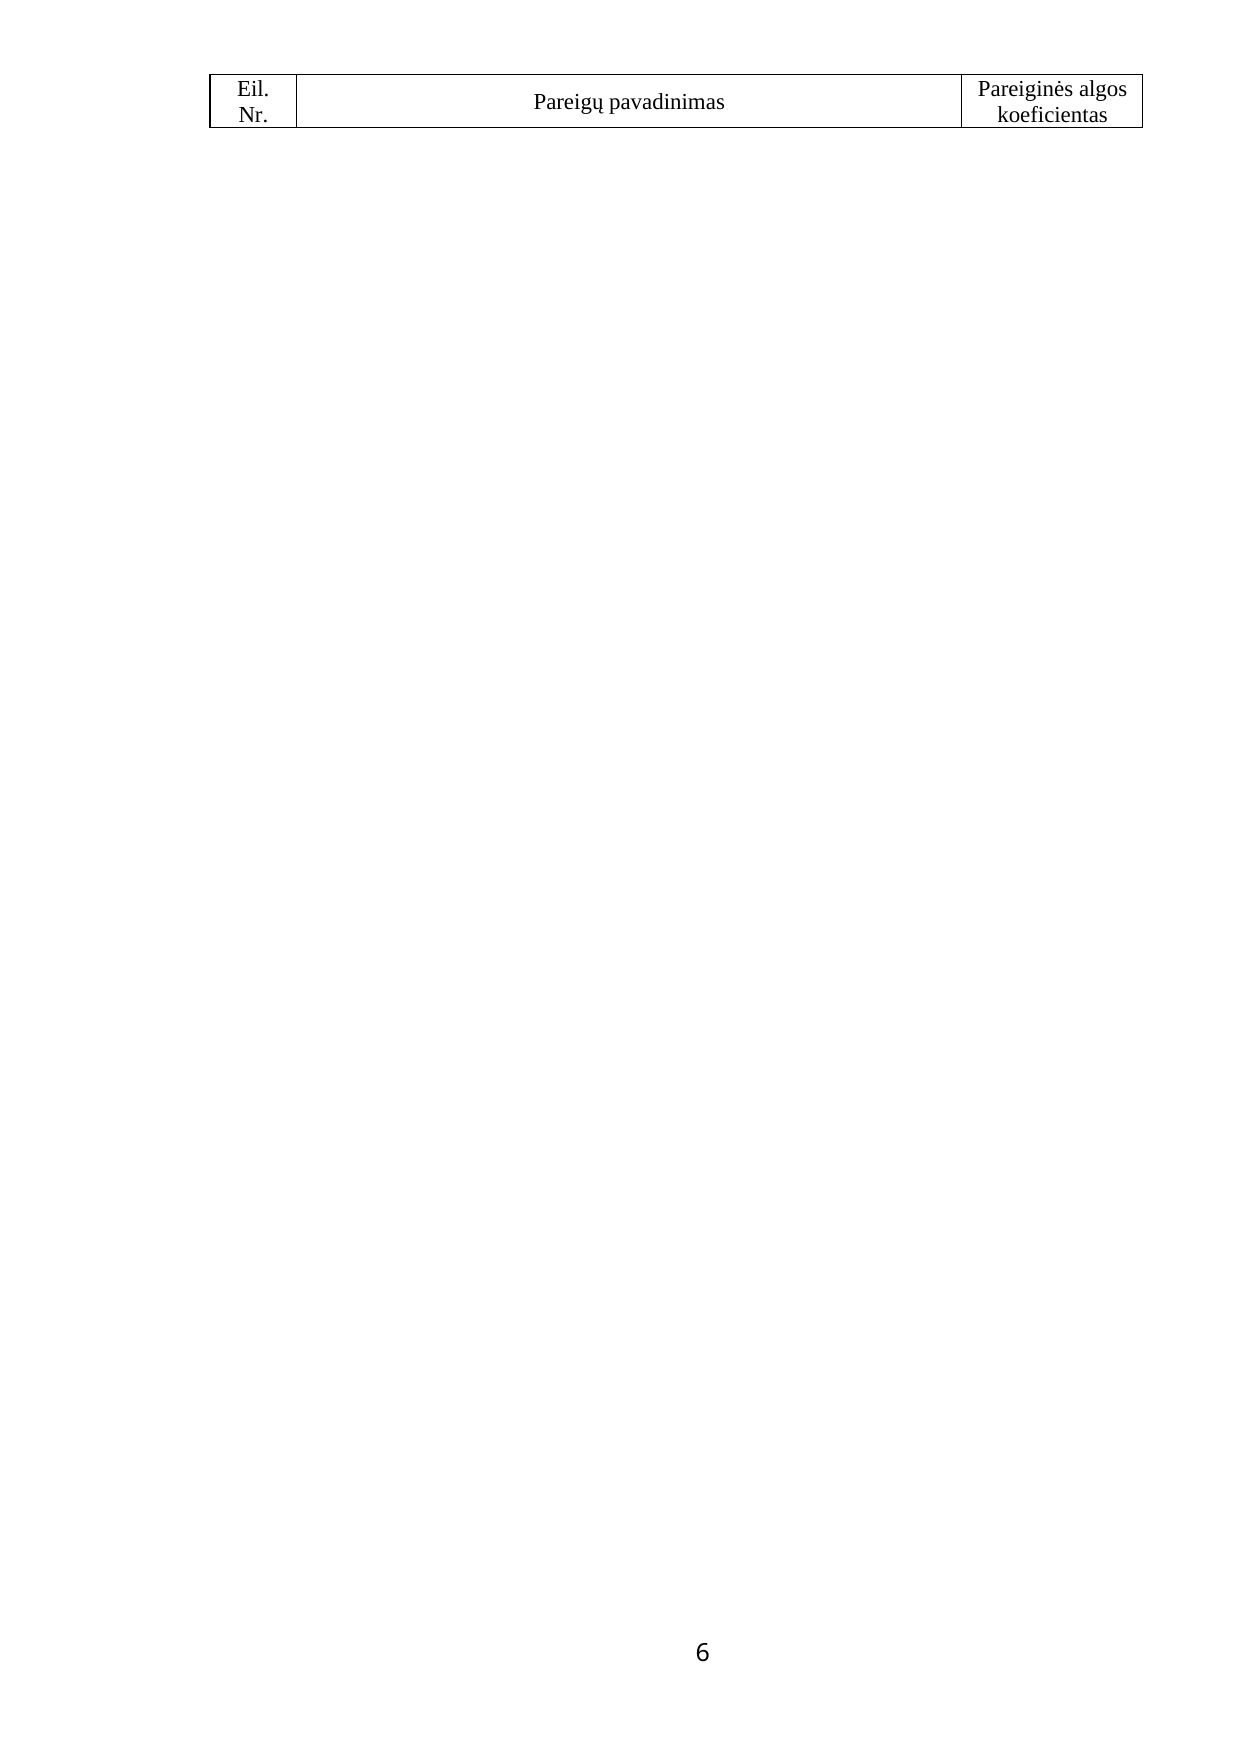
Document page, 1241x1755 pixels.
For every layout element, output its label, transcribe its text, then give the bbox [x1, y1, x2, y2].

table_header Pareiginės algos koeficientas [962, 75, 1142, 127]
table_header Pareigų pavadinimas [297, 75, 961, 127]
table_header Eil. Nr. [211, 75, 296, 127]
